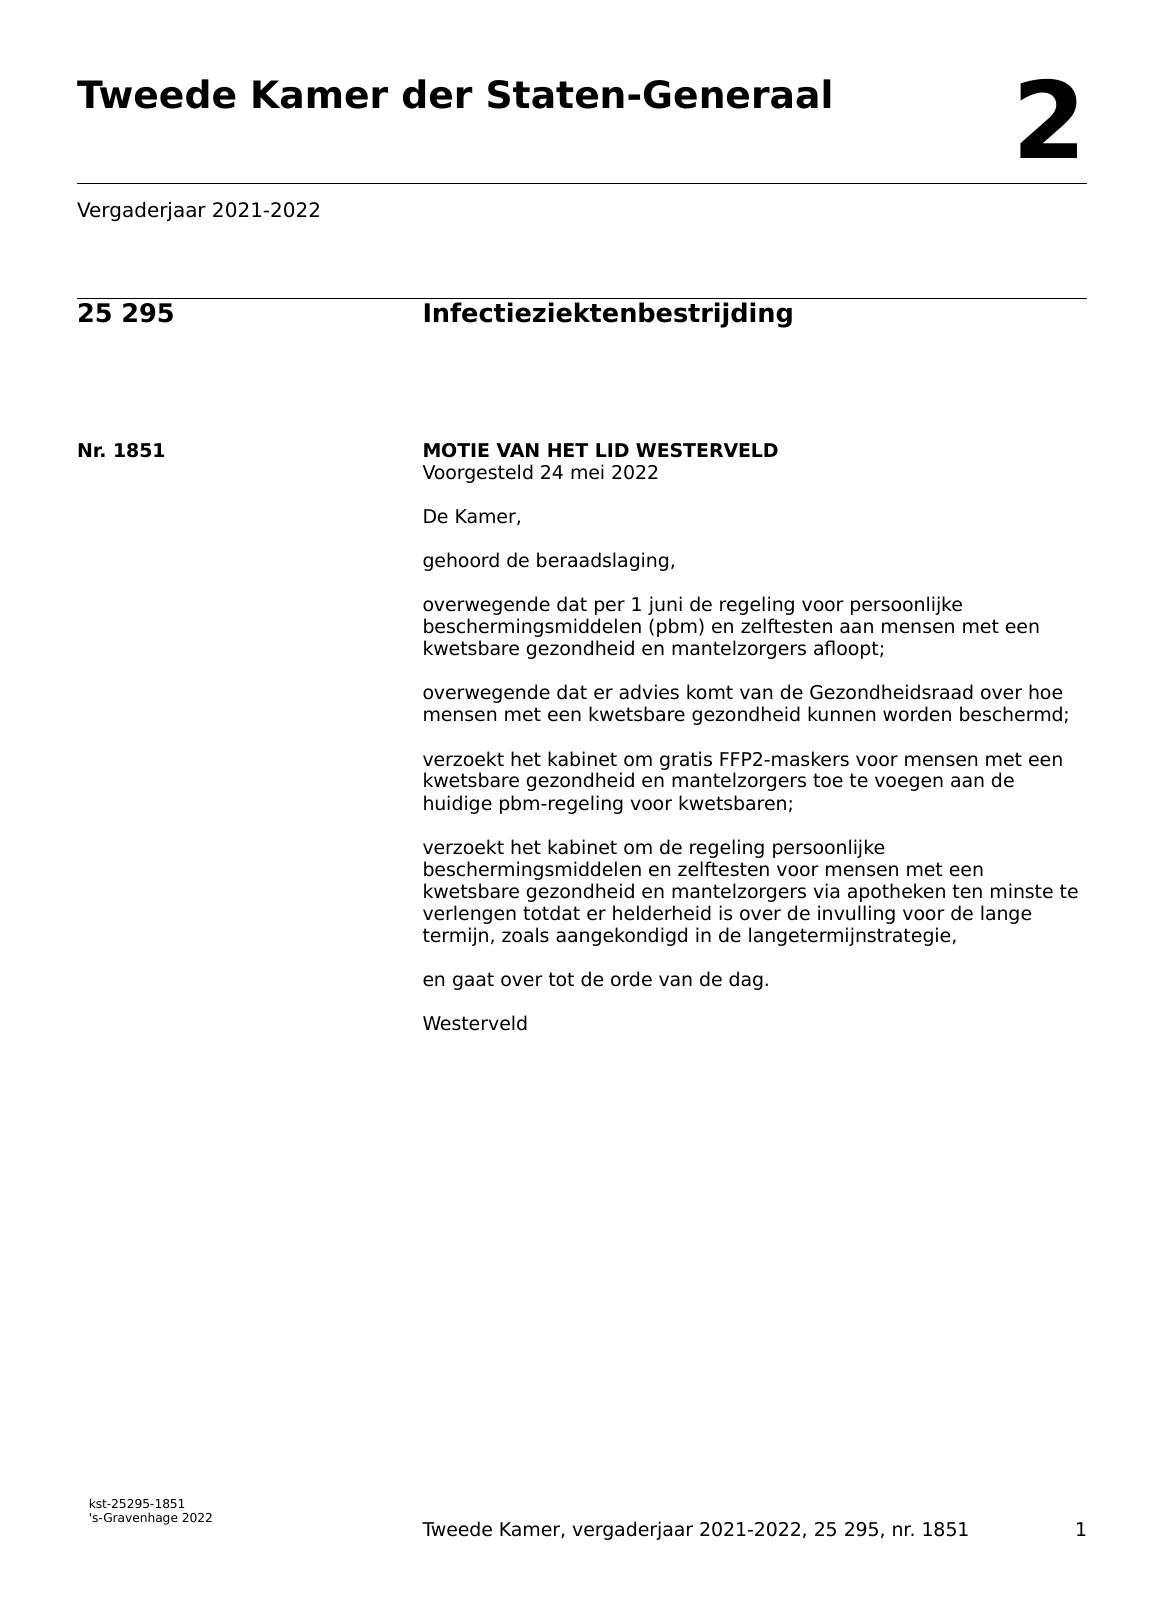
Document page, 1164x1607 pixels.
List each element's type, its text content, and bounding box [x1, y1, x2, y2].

text gehoord de beraadslaging, [422, 550, 1087, 572]
table_header 2 [886, 59, 1087, 183]
text 's-Gravenhage 2022 [88, 1511, 323, 1525]
text verzoekt het kabinet om de regeling persoonlijke beschermingsmiddelen en zelftesten voor mensen met een kwetsbare gezondheid en mantelzorgers via apotheken ten minste te verlengen totdat er helderheid is over de invulling voor de lange termijn, zoals aangekondigd in de langetermijnstrategie, [422, 837, 1087, 946]
text Voorgesteld 24 mei 2022 [422, 462, 1087, 484]
table_header Tweede Kamer der Staten-Generaal [77, 59, 886, 183]
table_cell Vergaderjaar 2021-2022 [77, 184, 1087, 298]
text verzoekt het kabinet om gratis FFP2-maskers voor mensen met een kwetsbare gezondheid en mantelzorgers toe te voegen aan de huidige pbm-regeling voor kwetsbaren; [422, 748, 1087, 814]
subtitle Nr. 1851 MOTIE VAN HET LID WESTERVELD [77, 440, 1087, 462]
text kst-25295-1851 [88, 1497, 323, 1511]
text en gaat over tot de orde van de dag. [422, 969, 1087, 991]
text Westerveld [422, 1013, 1087, 1035]
text De Kamer, [422, 506, 1087, 528]
subtitle 25 295 Infectieziektenbestrijding [77, 299, 1087, 329]
text overwegende dat er advies komt van de Gezondheidsraad over hoe mensen met een kwetsbare gezondheid kunnen worden beschermd; [422, 682, 1087, 726]
text overwegende dat per 1 juni de regeling voor persoonlijke beschermingsmiddelen (pbm) en zelftesten aan mensen met een kwetsbare gezondheid en mantelzorgers afloopt; [422, 594, 1087, 660]
